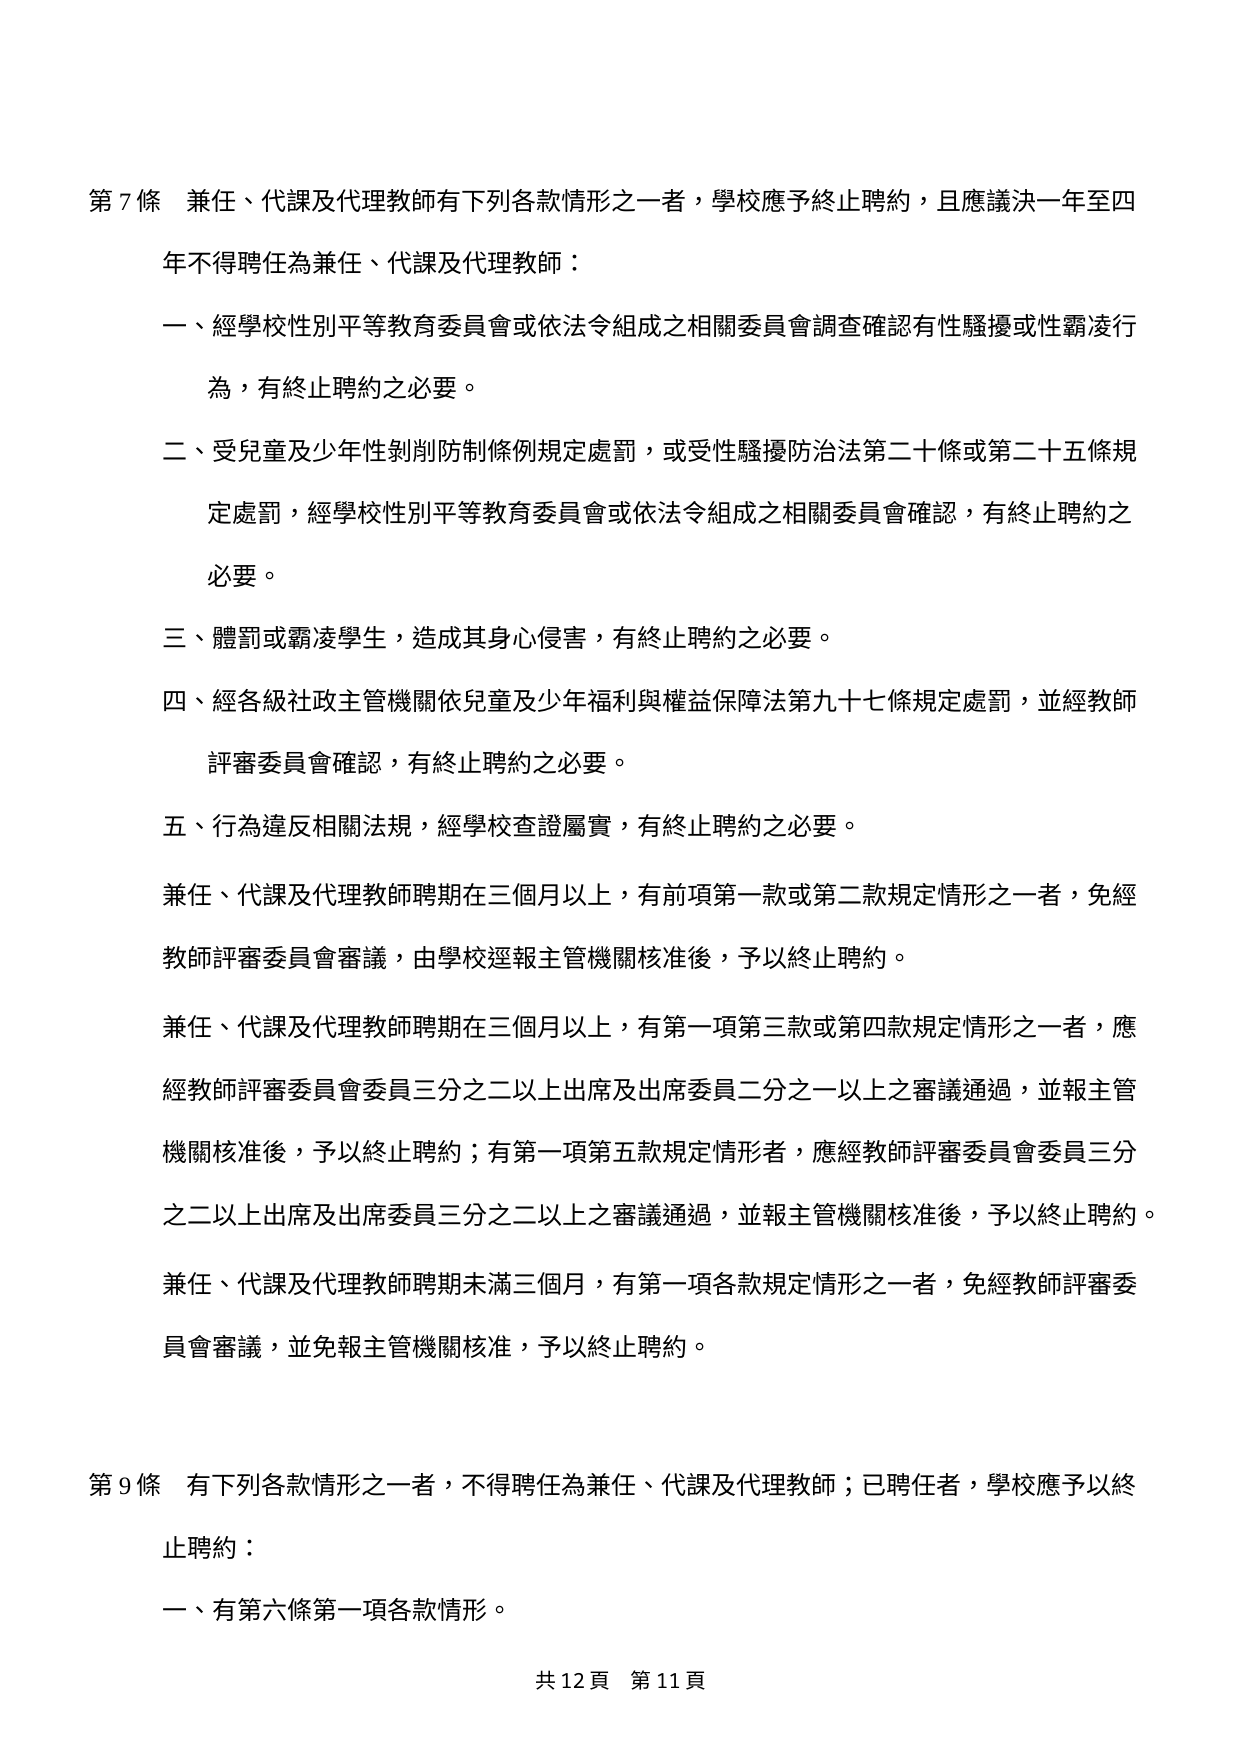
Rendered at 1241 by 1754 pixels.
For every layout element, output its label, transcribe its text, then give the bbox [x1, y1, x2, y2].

text 一、有第六條第一項各款情形。 [162, 1567, 1152, 1630]
text 兼任、代課及代理教師聘期未滿三個月，有第一項各款規定情形之一者，免經教師評審委員會審議，並免報主管機關核准，予以終止聘約。 [162, 1241, 1152, 1366]
text 四、經各級社政主管機關依兒童及少年福利與權益保障法第九十七條規定處罰，並經教師評審委員會確認，有終止聘約之必要。 [162, 658, 1152, 783]
text 一、經學校性別平等教育委員會或依法令組成之相關委員會調查確認有性騷擾或性霸凌行為，有終止聘約之必要。 [162, 283, 1152, 408]
text 第7條 兼任、代課及代理教師有下列各款情形之一者，學校應予終止聘約，且應議決一年至四年不得聘任為兼任、代課及代理教師： [89, 158, 1152, 283]
text 兼任、代課及代理教師聘期在三個月以上，有前項第一款或第二款規定情形之一者，免經教師評審委員會審議，由學校逕報主管機關核准後，予以終止聘約。 [162, 852, 1152, 977]
text 五、行為違反相關法規，經學校查證屬實，有終止聘約之必要。 [162, 783, 1152, 845]
text 第9條 有下列各款情形之一者，不得聘任為兼任、代課及代理教師；已聘任者，學校應予以終止聘約： [89, 1442, 1152, 1567]
text 兼任、代課及代理教師聘期在三個月以上，有第一項第三款或第四款規定情形之一者，應經教師評審委員會委員三分之二以上出席及出席委員二分之一以上之審議通過，並報主管機關核准後，予以終止聘約；有第一項第五款規定情形者，應經教師評審委員會委員三分之二以上出席及出席委員三分之二以上之審議通過，並報主管機關核准後，予以終止聘約。 [162, 984, 1152, 1234]
text 三、體罰或霸凌學生，造成其身心侵害，有終止聘約之必要。 [162, 595, 1152, 658]
text 二、受兒童及少年性剝削防制條例規定處罰，或受性騷擾防治法第二十條或第二十五條規定處罰，經學校性別平等教育委員會或依法令組成之相關委員會確認，有終止聘約之必要。 [162, 408, 1152, 595]
